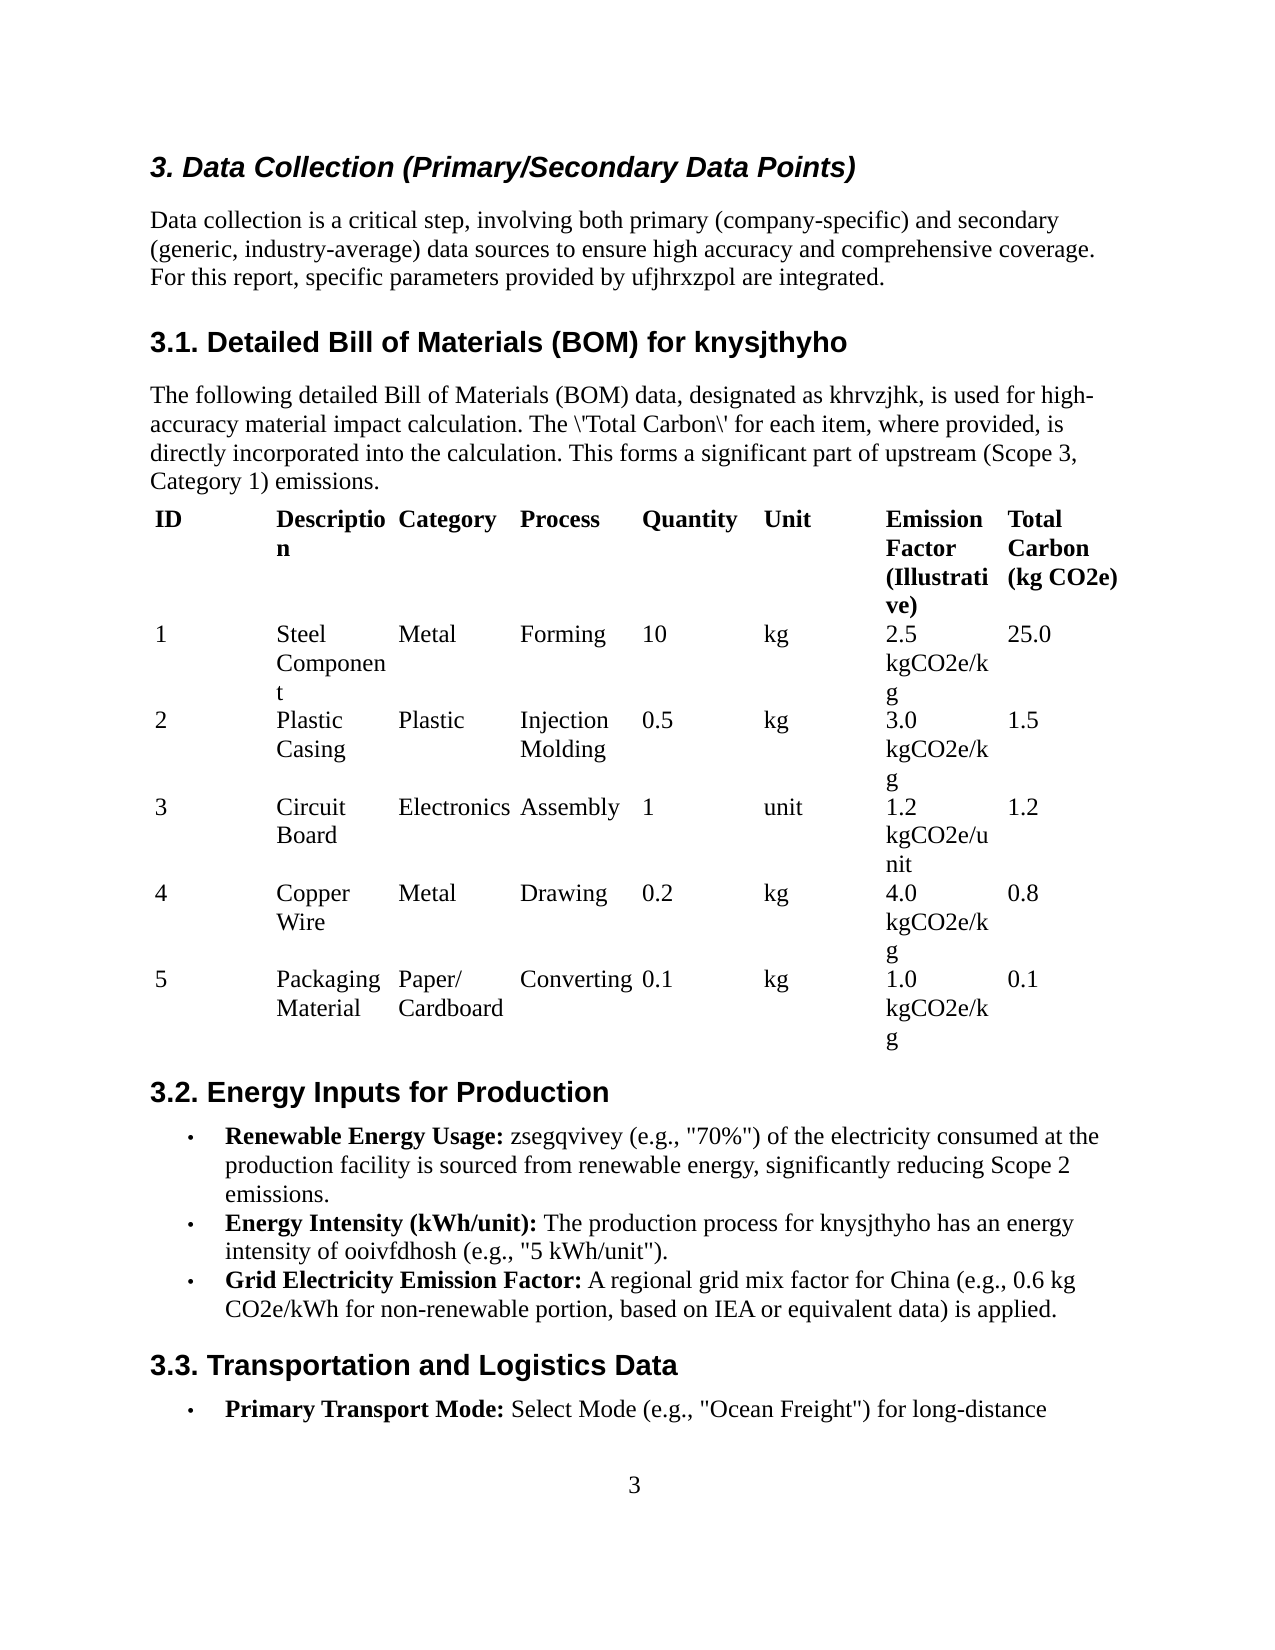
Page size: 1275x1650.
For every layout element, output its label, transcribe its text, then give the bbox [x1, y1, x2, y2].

table_cell 0.1 [1003, 964, 1125, 1050]
table_header Description [272, 504, 394, 619]
table_cell kg [759, 878, 881, 964]
subtitle 3.1. Detailed Bill of Materials (BOM) for knysjthyho [150, 325, 1125, 359]
subtitle 3.3. Transportation and Logistics Data [150, 1348, 1125, 1381]
table_cell 1 [150, 619, 272, 705]
table_cell 0.5 [638, 705, 759, 792]
list Grid Electricity Emission Factor: A regional grid mix factor for China (e.g., 0.6 kg CO2e/kWh for non-renewable portion, based on IEA or equivalent data) is applied. [187, 1265, 1125, 1323]
table_cell Packaging Material [272, 964, 394, 1050]
text Data collection is a critical step, involving both primary (company-specific) and secondary (generic, industry-average) data sources to ensure high accuracy and comprehensive coverage. For this report, specific parameters provided by ufjhrxzpol are integrated. [150, 205, 1125, 291]
table_header Unit [759, 504, 881, 619]
table_cell 2.5 kgCO2e/kg [881, 619, 1003, 705]
table_cell Assembly [516, 792, 637, 878]
table_cell Converting [516, 964, 637, 1050]
table_cell Metal [394, 878, 516, 964]
table_cell 2 [150, 705, 272, 792]
table_cell kg [759, 619, 881, 705]
table_header Emission Factor (Illustrative) [881, 504, 1003, 619]
table_cell 1.5 [1003, 705, 1125, 792]
table_cell unit [759, 792, 881, 878]
table_cell Forming [516, 619, 637, 705]
table_cell kg [759, 964, 881, 1050]
table_cell 0.1 [638, 964, 759, 1050]
subtitle 3.2. Energy Inputs for Production [150, 1075, 1125, 1109]
table_header Total Carbon (kg CO2e) [1003, 504, 1125, 619]
table_cell 3.0 kgCO2e/kg [881, 705, 1003, 792]
table_cell Drawing [516, 878, 637, 964]
table_cell Copper Wire [272, 878, 394, 964]
table_cell Steel Component [272, 619, 394, 705]
table_cell 25.0 [1003, 619, 1125, 705]
table_cell 4.0 kgCO2e/kg [881, 878, 1003, 964]
table_cell Metal [394, 619, 516, 705]
table_cell 10 [638, 619, 759, 705]
subtitle 3. Data Collection (Primary/Secondary Data Points) [150, 150, 1125, 183]
list Renewable Energy Usage: zsegqvivey (e.g., "70%") of the electricity consumed at the production facility is sourced from renewable energy, significantly reducing Scope 2 emissions. [187, 1121, 1125, 1208]
table_header Category [394, 504, 516, 619]
table_cell 1.2 kgCO2e/unit [881, 792, 1003, 878]
table_cell 0.8 [1003, 878, 1125, 964]
table_cell Plastic [394, 705, 516, 792]
table_cell Electronics [394, 792, 516, 878]
table_cell kg [759, 705, 881, 792]
table_header Quantity [638, 504, 759, 619]
table_cell 5 [150, 964, 272, 1050]
table_header ID [150, 504, 272, 619]
table_cell 1.2 [1003, 792, 1125, 878]
table_header Process [516, 504, 637, 619]
table_cell 3 [150, 792, 272, 878]
table_cell 0.2 [638, 878, 759, 964]
table_cell Plastic Casing [272, 705, 394, 792]
list Energy Intensity (kWh/unit): The production process for knysjthyho has an energy intensity of ooivfdhosh (e.g., "5 kWh/unit"). [187, 1208, 1125, 1265]
table_cell Paper/Cardboard [394, 964, 516, 1050]
table_cell Circuit Board [272, 792, 394, 878]
list Primary Transport Mode: Select Mode (e.g., "Ocean Freight") for long-distance [187, 1394, 1125, 1422]
table_cell 1 [638, 792, 759, 878]
table_cell 1.0 kgCO2e/kg [881, 964, 1003, 1050]
table_cell Injection Molding [516, 705, 637, 792]
text The following detailed Bill of Materials (BOM) data, designated as khrvzjhk, is used for high-accuracy material impact calculation. The \'Total Carbon\' for each item, where provided, is directly incorporated into the calculation. This forms a significant part of upstream (Scope 3, Category 1) emissions. [150, 380, 1125, 495]
table_cell 4 [150, 878, 272, 964]
